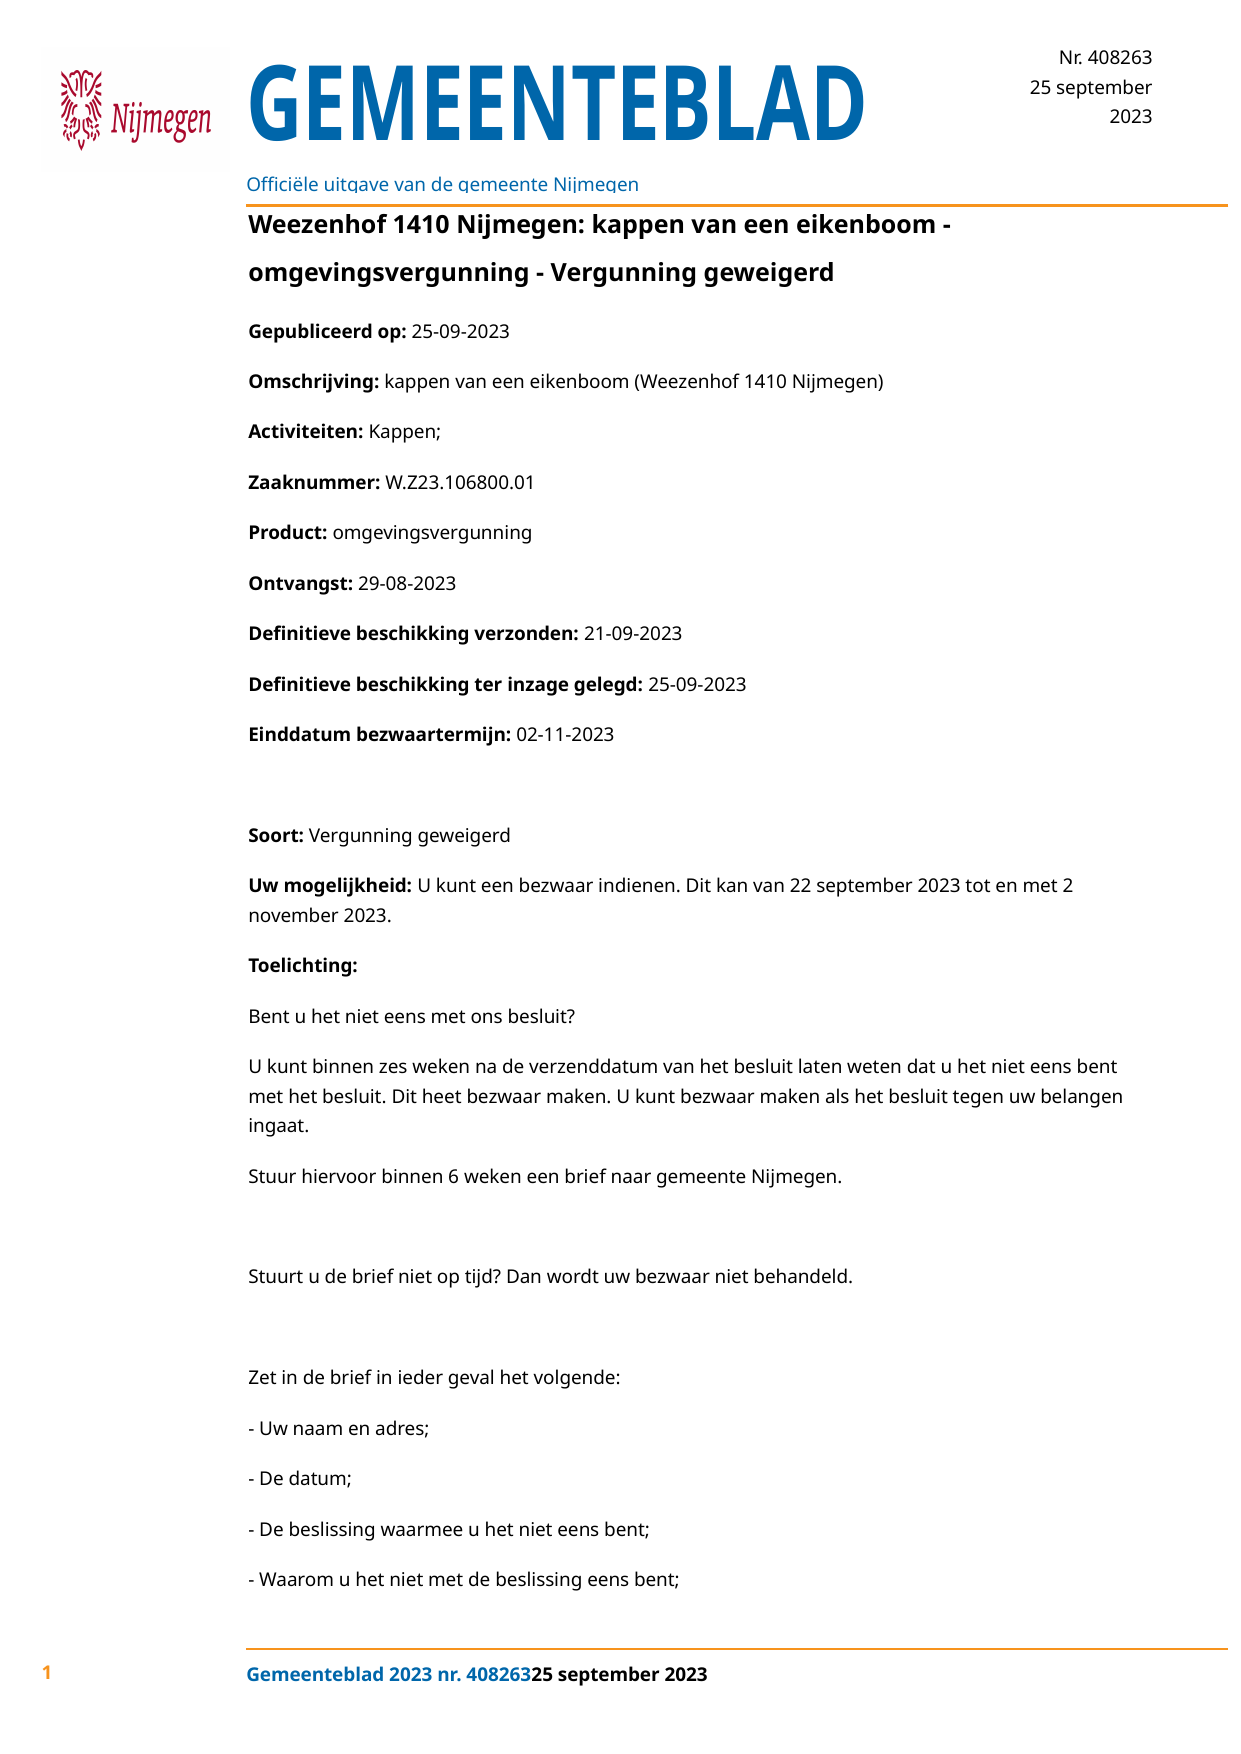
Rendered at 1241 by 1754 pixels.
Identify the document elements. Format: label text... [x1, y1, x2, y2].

text Ontvangst: 29-08-2023 [248, 570, 1152, 596]
text - Waarom u het niet met de beslissing eens bent; [248, 1566, 1152, 1592]
picture [41, 47, 231, 172]
text Zet in de brief in ieder geval het volgende: [248, 1364, 1152, 1390]
text - De beslissing waarmee u het niet eens bent; [248, 1516, 1152, 1542]
text Definitieve beschikking ter inzage gelegd: 25-09-2023 [248, 671, 1152, 697]
text Zaaknummer: W.Z23.106800.01 [248, 469, 1152, 495]
text - Uw naam en adres; [248, 1415, 1152, 1441]
text U kunt binnen zes weken na de verzenddatum van het besluit laten weten dat u het niet eens bent met het besluit. Dit heet bezwaar maken. U kunt bezwaar maken als het besluit tegen uw belangen ingaat. [248, 1053, 1152, 1138]
text Gepubliceerd op: 25-09-2023 [248, 318, 1152, 344]
text Soort: Vergunning geweigerd [248, 822, 1152, 848]
text Product: omgevingsvergunning [248, 519, 1152, 545]
text Omschrijving: kappen van een eikenboom (Weezenhof 1410 Nijmegen) [248, 368, 1152, 394]
text Stuurt u de brief niet op tijd? Dan wordt uw bezwaar niet behandeld. [248, 1264, 1152, 1289]
text Uw mogelijkheid: U kunt een bezwaar indienen. Dit kan van 22 september 2023 tot en met 2 november 2023. [248, 872, 1152, 928]
text - De datum; [248, 1465, 1152, 1491]
text Toelichting: [248, 952, 1152, 978]
text Weezenhof 1410 Nijmegen: kappen van een eikenboom - omgevingsvergunning - Vergunning geweigerd [248, 207, 1152, 288]
text Bent u het niet eens met ons besluit? [248, 1003, 1152, 1029]
text Activiteiten: Kappen; [248, 419, 1152, 444]
text Einddatum bezwaartermijn: 02-11-2023 [248, 721, 1152, 747]
text Definitieve beschikking verzonden: 21-09-2023 [248, 620, 1152, 646]
text Stuur hiervoor binnen 6 weken een brief naar gemeente Nijmegen. [248, 1163, 1152, 1189]
